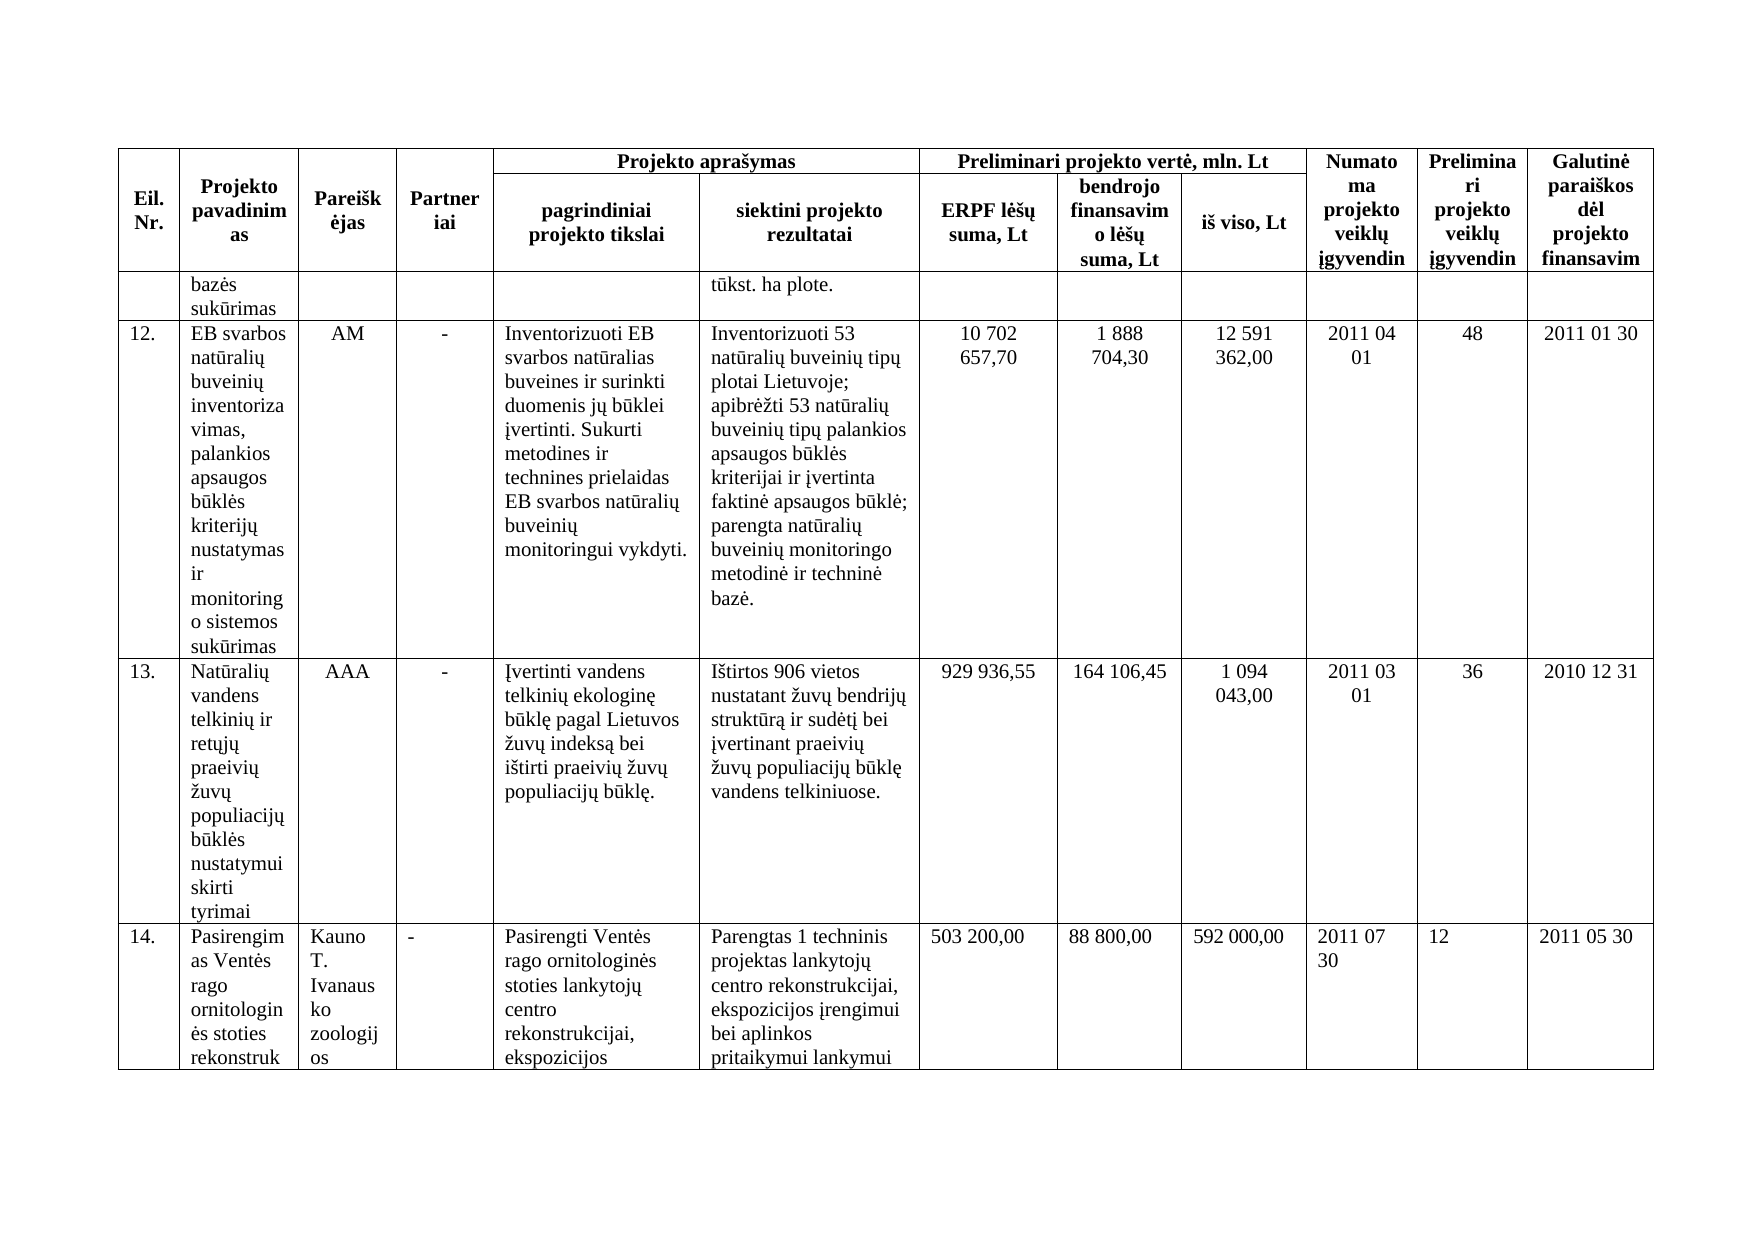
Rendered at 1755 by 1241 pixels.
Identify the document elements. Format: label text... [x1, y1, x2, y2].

table_cell ERPF lėšų suma, Lt [920, 174, 1057, 271]
table_cell EB svarbos natūralių buveinių inventorizavimas, palankios apsaugos būklės kriterijų nustatymas ir monitoringo sistemos sukūrimas [180, 321, 298, 658]
table_cell Parengtas 1 techninis projektas lankytojų centro rekonstrukcijai, ekspozicijos įrengimui bei aplinkos pritaikymui lankymui [700, 924, 919, 1069]
table_cell [397, 272, 493, 320]
table_cell [1182, 272, 1306, 320]
table_cell 929 936,55 [920, 659, 1057, 923]
table_cell Pasirengti Ventės rago ornitologinės stoties lankytojų centro rekonstrukcijai, ekspozicijos [494, 924, 699, 1069]
table_header Projekto aprašymas [494, 149, 919, 173]
table_cell Ištirtos 906 vietos nustatant žuvų bendrijų struktūrą ir sudėtį bei įvertinant praeivių žuvų populiacijų būklę vandens telkiniuose. [700, 659, 919, 923]
table_header Numatoma projekto veiklų įgyvendinimo pradžia (m. / mėn. / d.) [1307, 149, 1417, 271]
table_cell [119, 272, 179, 320]
table_cell 2010 12 31 [1528, 659, 1653, 923]
table_cell 2011 03 01 [1307, 659, 1417, 923]
table_cell - [397, 321, 493, 658]
table_cell 1 888 704,30 [1058, 321, 1181, 658]
table_cell - [397, 924, 493, 1069]
table_cell Natūralių vandens telkinių ir retųjų praeivių žuvų populiacijų būklės nustatymui skirti tyrimai [180, 659, 298, 923]
table_cell 13. [119, 659, 179, 923]
table_cell 503 200,00 [920, 924, 1057, 1069]
table_cell 1 094 043,00 [1182, 659, 1306, 923]
table_cell 24 [1418, 272, 1527, 320]
table_cell Pasirengimas Ventės rago ornitologinės stoties rekonstruk [180, 924, 298, 1069]
table_cell 2009 03 09 [1528, 272, 1653, 320]
table_cell 12 [1418, 924, 1527, 1069]
table_cell tūkst. ha plote. [700, 272, 919, 320]
table_cell [1058, 272, 1181, 320]
table_header Preliminari projekto vertė, mln. Lt [920, 149, 1306, 173]
table_cell 2011 04 01 [1307, 321, 1417, 658]
table_cell 12. [119, 321, 179, 658]
table_cell 14. [119, 924, 179, 1069]
table_cell iš viso, Lt [1182, 174, 1306, 271]
table_cell 48 [1418, 321, 1527, 658]
table_cell AM [299, 321, 396, 658]
table_cell 10 702 657,70 [920, 321, 1057, 658]
table_cell Įvertinti vandens telkinių ekologinę būklę pagal Lietuvos žuvų indeksą bei ištirti praeivių žuvų populiacijų būklę. [494, 659, 699, 923]
table_header Partneriai [397, 149, 493, 271]
table_header Galutinė paraiškos dėl projekto finansavimo pateikimo APVA data (m. / mėn. / d.) [1528, 149, 1653, 271]
table_cell 2011 07 30 [1307, 924, 1417, 1069]
table_cell Kauno T. Ivanausko zoologijos [299, 924, 396, 1069]
table_cell 12 591 362,00 [1182, 321, 1306, 658]
table_cell bazės sukūrimas [180, 272, 298, 320]
table_header Preliminari projekto veiklų įgyvendinimo trukmė (mėn.) [1418, 149, 1527, 271]
table_header Pareiškėjas [299, 149, 396, 271]
table_cell Inventorizuoti 53 natūralių buveinių tipų plotai Lietuvoje; apibrėžti 53 natūralių buveinių tipų palankios apsaugos būklės kriterijai ir įvertinta faktinė apsaugos būklė; parengta natūralių buveinių monitoringo metodinė ir techninė bazė. [700, 321, 919, 658]
table_cell 2011 01 30 [1528, 321, 1653, 658]
table_cell [494, 272, 699, 320]
table_cell pagrindiniai projekto tikslai [494, 174, 699, 271]
table_cell - [397, 659, 493, 923]
table_cell siektini projekto rezultatai [700, 174, 919, 271]
table_cell AAA [299, 659, 396, 923]
table_cell 592 000,00 [1182, 924, 1306, 1069]
table_cell 88 800,00 [1058, 924, 1181, 1069]
table_cell 36 [1418, 659, 1527, 923]
table_cell bendrojo finansavimo lėšų suma, Lt [1058, 174, 1181, 271]
table_cell 2011 05 30 [1528, 924, 1653, 1069]
table_cell [920, 272, 1057, 320]
table_header Eil. Nr. [119, 149, 179, 271]
table_cell 2009 06 08 [1307, 272, 1417, 320]
table_cell Inventorizuoti EB svarbos natūralias buveines ir surinkti duomenis jų būklei įvertinti. Sukurti metodines ir technines prielaidas EB svarbos natūralių buveinių monitoringui vykdyti. [494, 321, 699, 658]
table_cell [299, 272, 396, 320]
table_header Projekto pavadinimas [180, 149, 298, 271]
table_cell 164 106,45 [1058, 659, 1181, 923]
